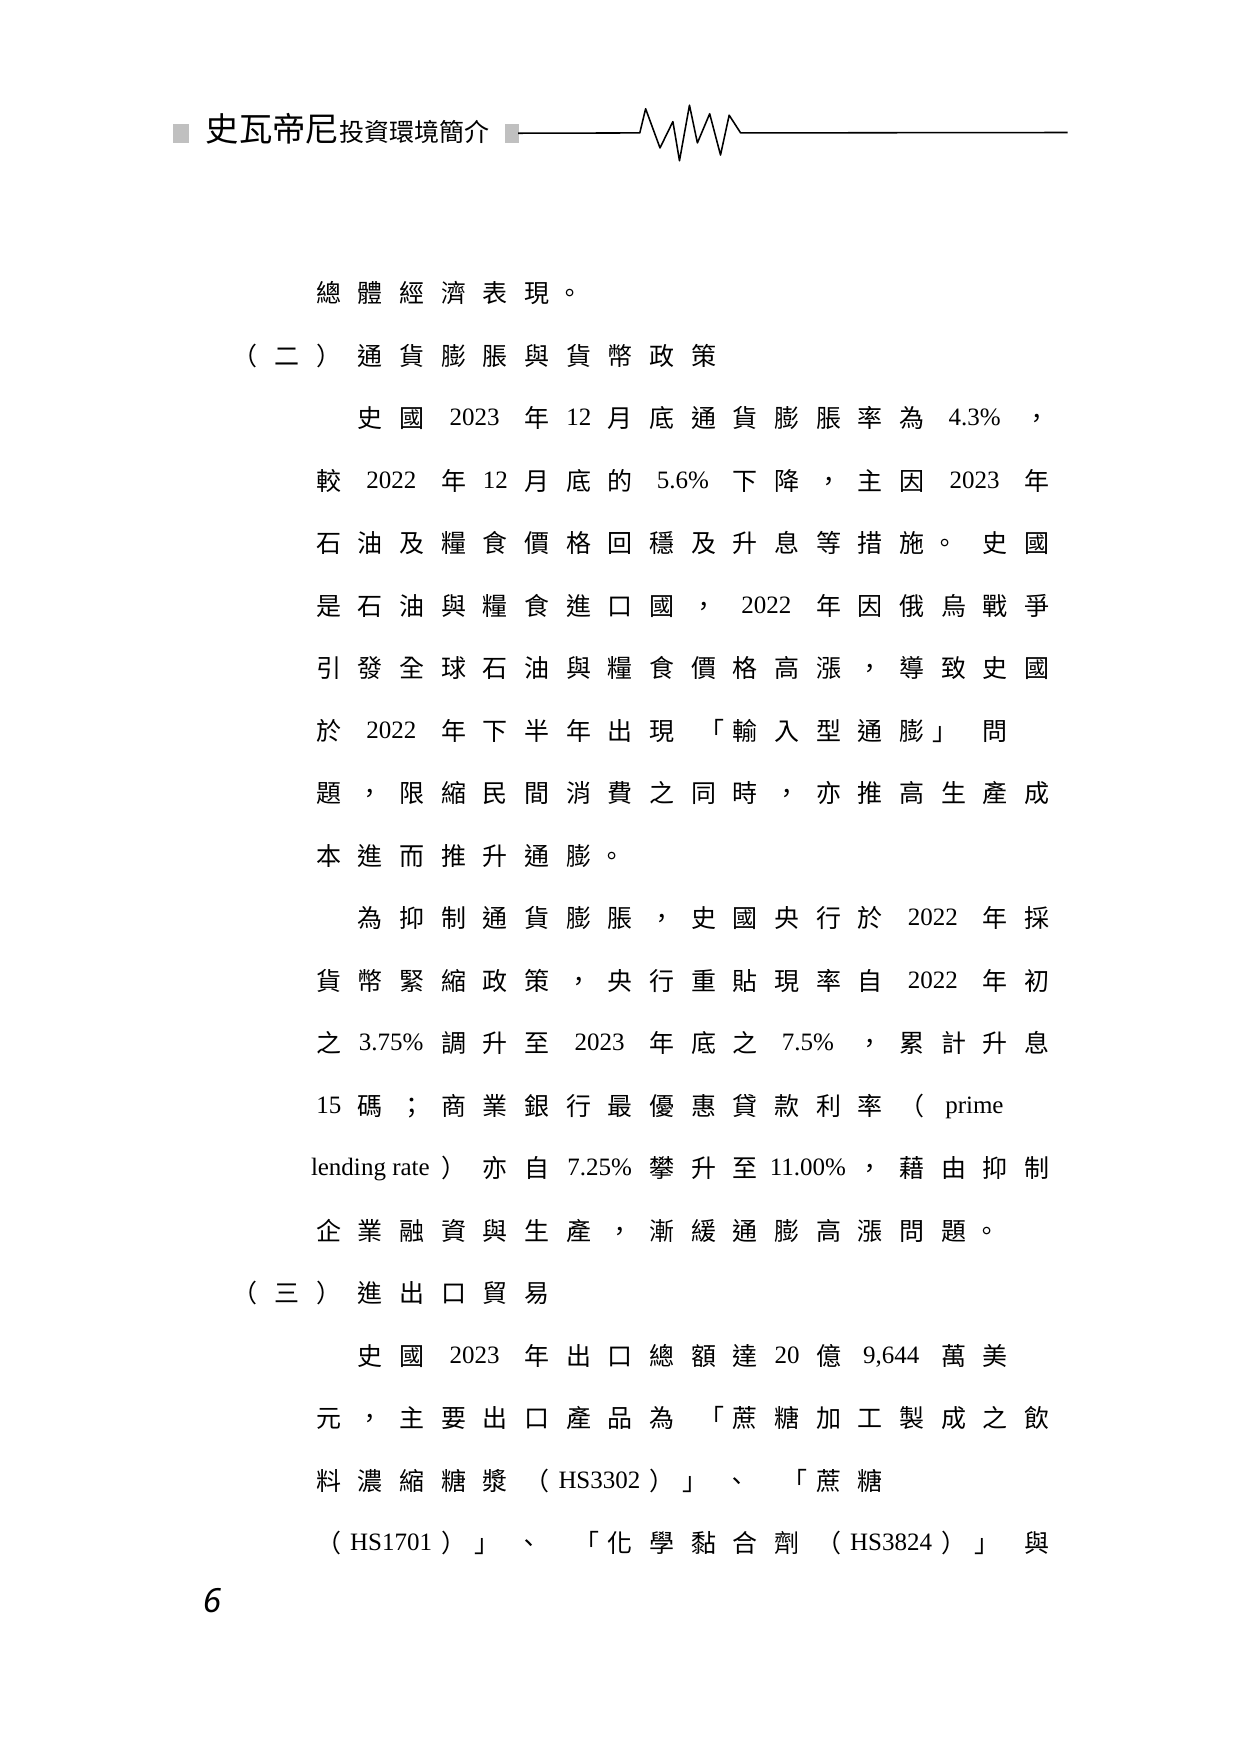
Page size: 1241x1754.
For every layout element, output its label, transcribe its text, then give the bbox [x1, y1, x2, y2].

text 為抑制通貨膨脹，史國央行於2022年採貨幣緊縮政策，央行重貼現率自2022年初之3.75%調升至2023年底之7.5%，累計升息15碼；商業銀行最優惠貸款利率（prime lending rate）亦自7.25%攀升至11.00%，藉由抑制企業融資與生產，漸緩通膨高漲問題。 [281, 875, 1058, 1250]
text 史國2023年12月底通貨膨脹率為4.3%，較2022年12月底的5.6%下降，主因2023年石油及糧食價格回穩及升息等措施。史國是石油與糧食進口國，2022年因俄烏戰爭引發全球石油與糧食價格高漲，導致史國於2022年下半年出現「輸入型通膨」問題，限縮民間消費之同時，亦推高生產成本進而推升通膨。 [281, 375, 1058, 875]
text （三）進出口貿易 [207, 1250, 1058, 1313]
text 史國2023年出口總額達20億9,644萬美元，主要出口產品為「蔗糖加工製成之飲料濃縮糖漿（HS3302）」、「蔗糖（HS1701）」、「化學黏合劑（HS3824）」與 [281, 1313, 1058, 1563]
text （二）通貨膨脹與貨幣政策 [207, 313, 1058, 375]
text 總體經濟表現。 [281, 250, 1058, 313]
